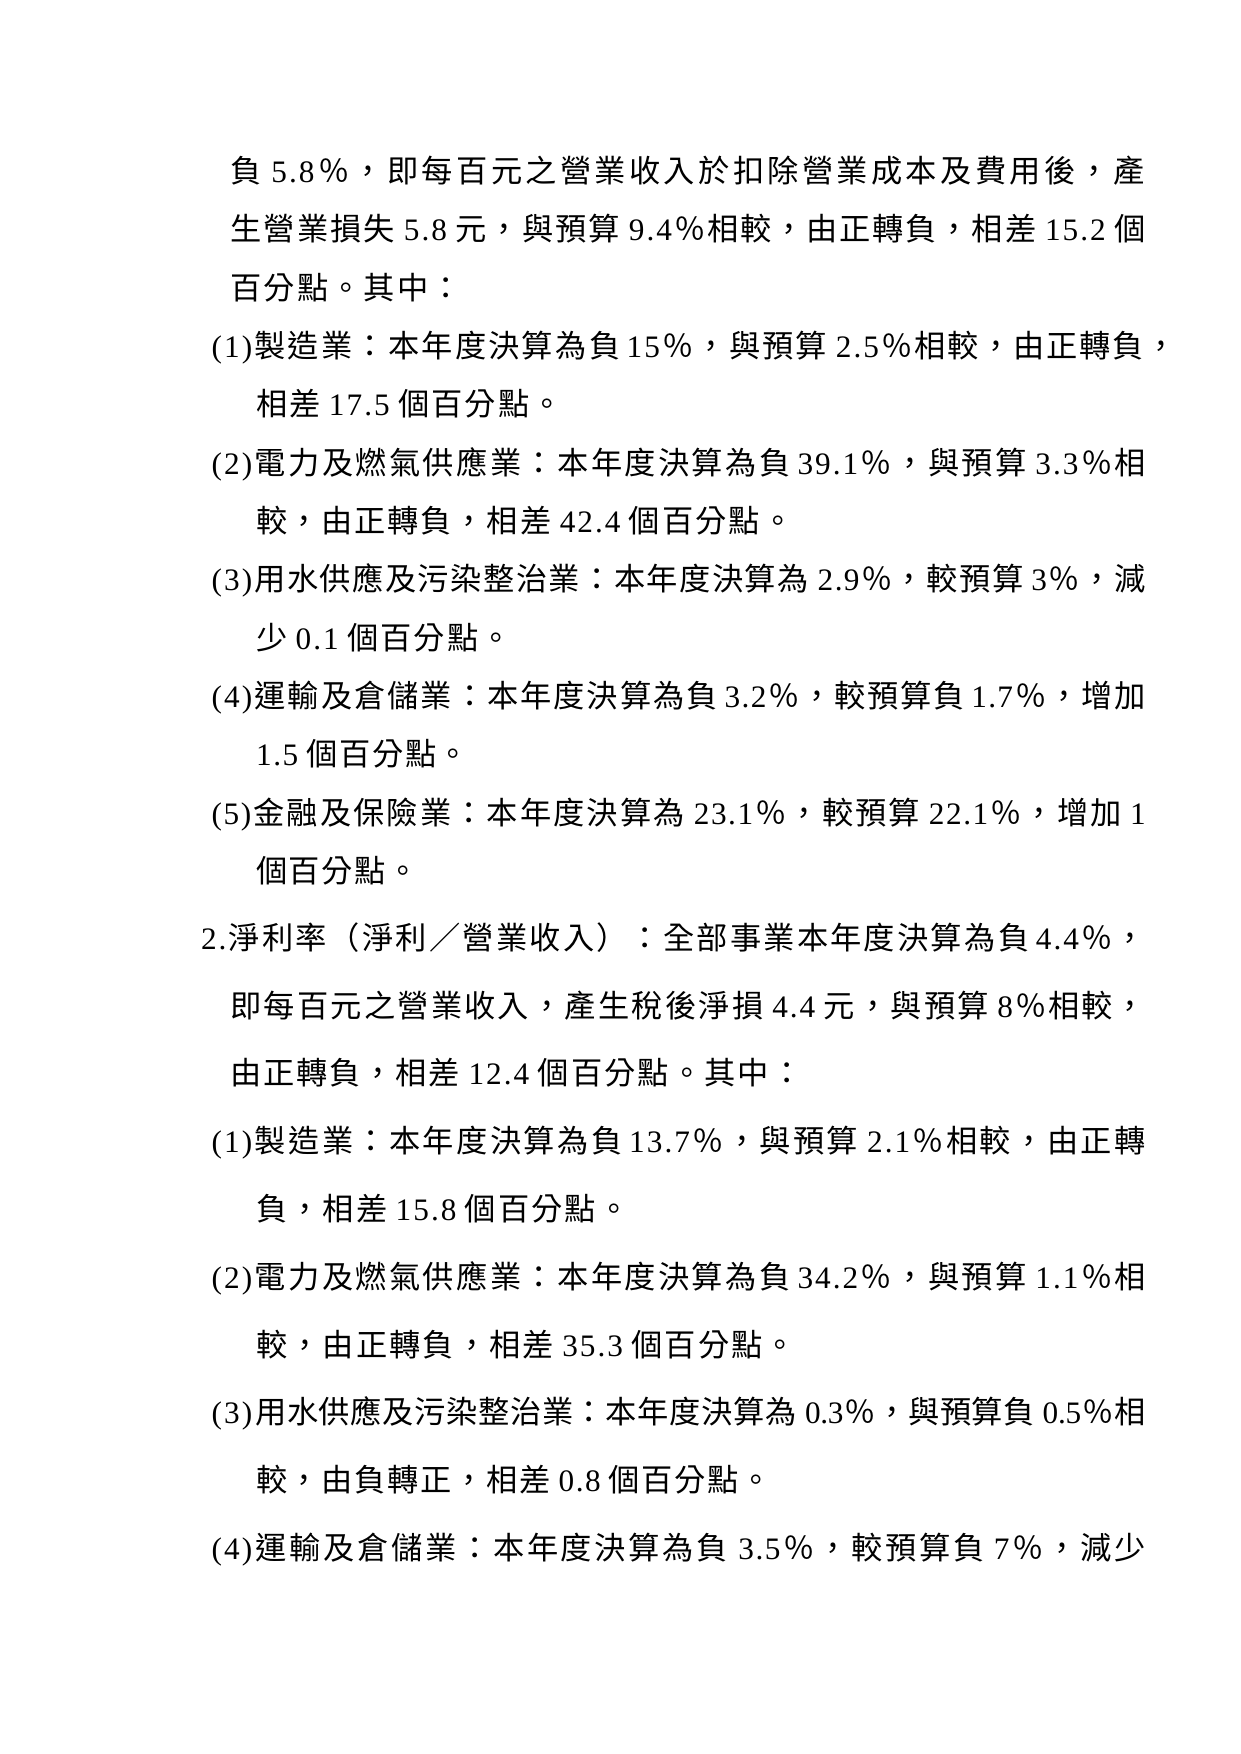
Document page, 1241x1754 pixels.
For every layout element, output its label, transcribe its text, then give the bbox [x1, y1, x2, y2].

text (5)金融及保險業：本年度決算為23.1％，較預算22.1％，增加1個百分點。 [211, 777, 1146, 894]
text (2)電力及燃氣供應業：本年度決算為負34.2％，與預算1.1％相較，由正轉負，相差35.3個百分點。 [211, 1252, 1146, 1365]
text (4)運輸及倉儲業：本年度決算為負3.5％，較預算負7％，減少 [211, 1523, 1146, 1568]
text (3)用水供應及污染整治業：本年度決算為2.9％，較預算3％，減少0.1個百分點。 [211, 544, 1146, 661]
text 2.淨利率（淨利／營業收入）：全部事業本年度決算為負4.4％，即每百元之營業收入，產生稅後淨損4.4元，與預算8％相較，由正轉負，相差12.4個百分點。其中： [201, 913, 1146, 1094]
text (3)用水供應及污染整治業：本年度決算為0.3％，與預算負0.5％相較，由負轉正，相差0.8個百分點。 [211, 1388, 1146, 1501]
text (2)電力及燃氣供應業：本年度決算為負39.1％，與預算3.3％相較，由正轉負，相差42.4個百分點。 [211, 427, 1146, 544]
text (1)製造業：本年度決算為負15％，與預算2.5％相較，由正轉負，相差17.5個百分點。 [211, 311, 1146, 427]
text (4)運輸及倉儲業：本年度決算為負3.2％，較預算負1.7％，增加1.5個百分點。 [211, 661, 1146, 777]
text (1)製造業：本年度決算為負13.7％，與預算2.1％相較，由正轉負，相差15.8個百分點。 [211, 1116, 1146, 1229]
text 負5.8％，即每百元之營業收入於扣除營業成本及費用後，產生營業損失5.8元，與預算9.4％相較，由正轉負，相差15.2個百分點。其中： [201, 136, 1146, 311]
